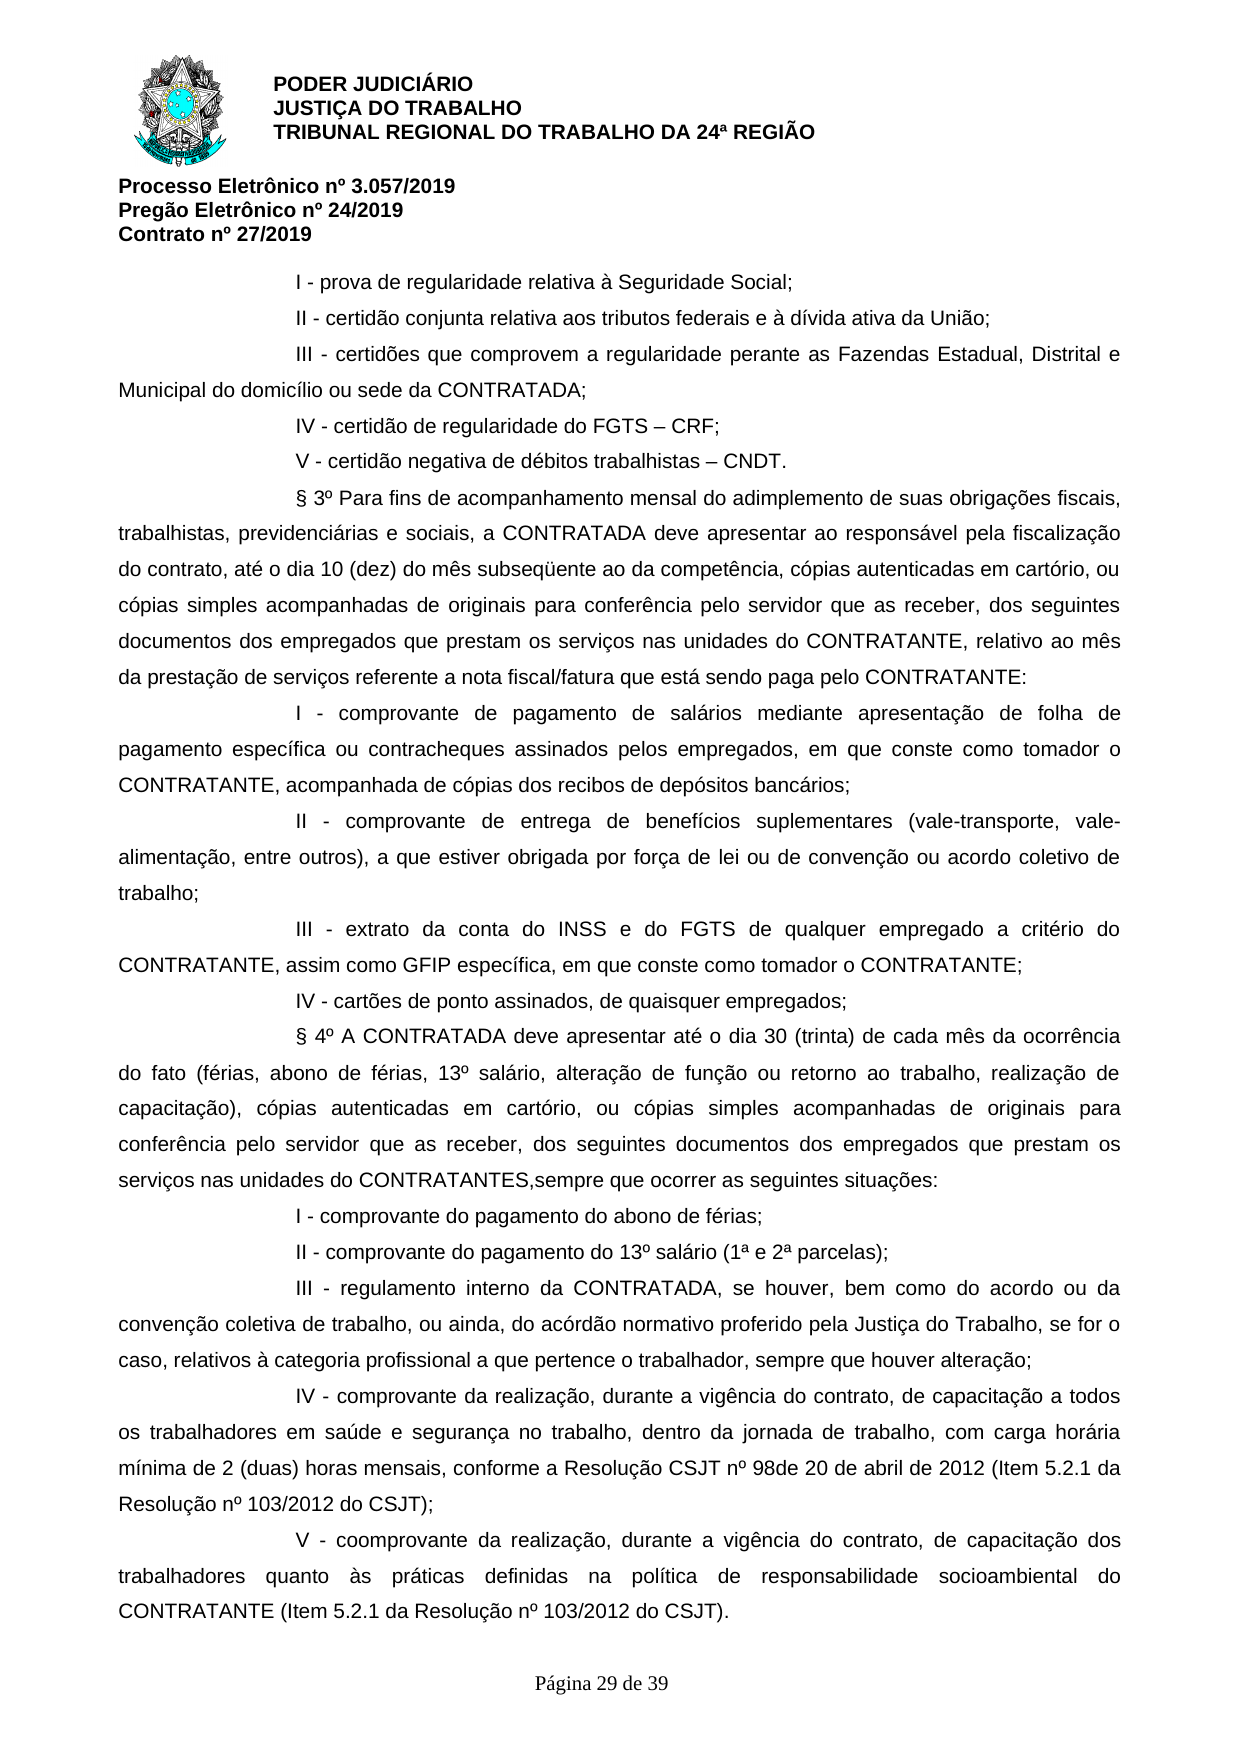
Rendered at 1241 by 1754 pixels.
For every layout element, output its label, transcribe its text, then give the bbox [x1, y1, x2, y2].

text III - certidões que comprovem a regularidade perante as Fazendas Estadual, Distrital e Municipal do domicílio ou sede da CONTRATADA; [118, 342, 1122, 401]
text IV - cartões de ponto assinados, de quaisquer empregados; [118, 988, 1122, 1012]
text II - comprovante do pagamento do 13º salário (1ª e 2ª parcelas); [118, 1240, 1122, 1264]
text III - regulamento interno da CONTRATADA, se houver, bem como do acordo ou da convenção coletiva de trabalho, ou ainda, do acórdão normativo proferido pela Justiça do Trabalho, se for o caso, relativos à categoria profissional a que pertence o trabalhador, sempre que houver alteração; [118, 1276, 1122, 1372]
text II - certidão conjunta relativa aos tributos federais e à dívida ativa da União; [118, 306, 1122, 329]
text IV - comprovante da realização, durante a vigência do contrato, de capacitação a todos os trabalhadores em saúde e segurança no trabalho, dentro da jornada de trabalho, com carga horária mínima de 2 (duas) horas mensais, conforme a Resolução CSJT nº 98de 20 de abril de 2012 (Item 5.2.1 da Resolução nº 103/2012 do CSJT); [118, 1384, 1122, 1516]
text I - comprovante do pagamento do abono de férias; [118, 1204, 1122, 1228]
text I - prova de regularidade relativa à Seguridade Social; [118, 270, 1122, 294]
text IV - certidão de regularidade do FGTS – CRF; [118, 413, 1122, 437]
text II - comprovante de entrega de benefícios suplementares (vale-transporte, vale-alimentação, entre outros), a que estiver obrigada por força de lei ou de convenção ou acordo coletivo de trabalho; [118, 809, 1122, 904]
picture [133, 55, 228, 167]
text § 3º Para fins de acompanhamento mensal do adimplemento de suas obrigações fiscais, trabalhistas, previdenciárias e sociais, a CONTRATADA deve apresentar ao responsável pela fiscalização do contrato, até o dia 10 (dez) do mês subseqüente ao da competência, cópias autenticadas em cartório, ou cópias simples acompanhadas de originais para conferência pelo servidor que as receber, dos seguintes documentos dos empregados que prestam os serviços nas unidades do CONTRATANTE, relativo ao mês da prestação de serviços referente a nota fiscal/fatura que está sendo paga pelo CONTRATANTE: [118, 485, 1122, 689]
text I - comprovante de pagamento de salários mediante apresentação de folha de pagamento específica ou contracheques assinados pelos empregados, em que conste como tomador o CONTRATANTE, acompanhada de cópias dos recibos de depósitos bancários; [118, 701, 1122, 797]
text III - extrato da conta do INSS e do FGTS de qualquer empregado a critério do CONTRATANTE, assim como GFIP específica, em que conste como tomador o CONTRATANTE; [118, 917, 1122, 976]
text § 4º A CONTRATADA deve apresentar até o dia 30 (trinta) de cada mês da ocorrência do fato (férias, abono de férias, 13º salário, alteração de função ou retorno ao trabalho, realização de capacitação), cópias autenticadas em cartório, ou cópias simples acompanhadas de originais para conferência pelo servidor que as receber, dos seguintes documentos dos empregados que prestam os serviços nas unidades do CONTRATANTES,sempre que ocorrer as seguintes situações: [118, 1024, 1122, 1192]
text V - certidão negativa de débitos trabalhistas – CNDT. [118, 449, 1122, 473]
text V - coomprovante da realização, durante a vigência do contrato, de capacitação dos trabalhadores quanto às práticas definidas na política de responsabilidade socioambiental do CONTRATANTE (Item 5.2.1 da Resolução nº 103/2012 do CSJT). [118, 1527, 1122, 1623]
